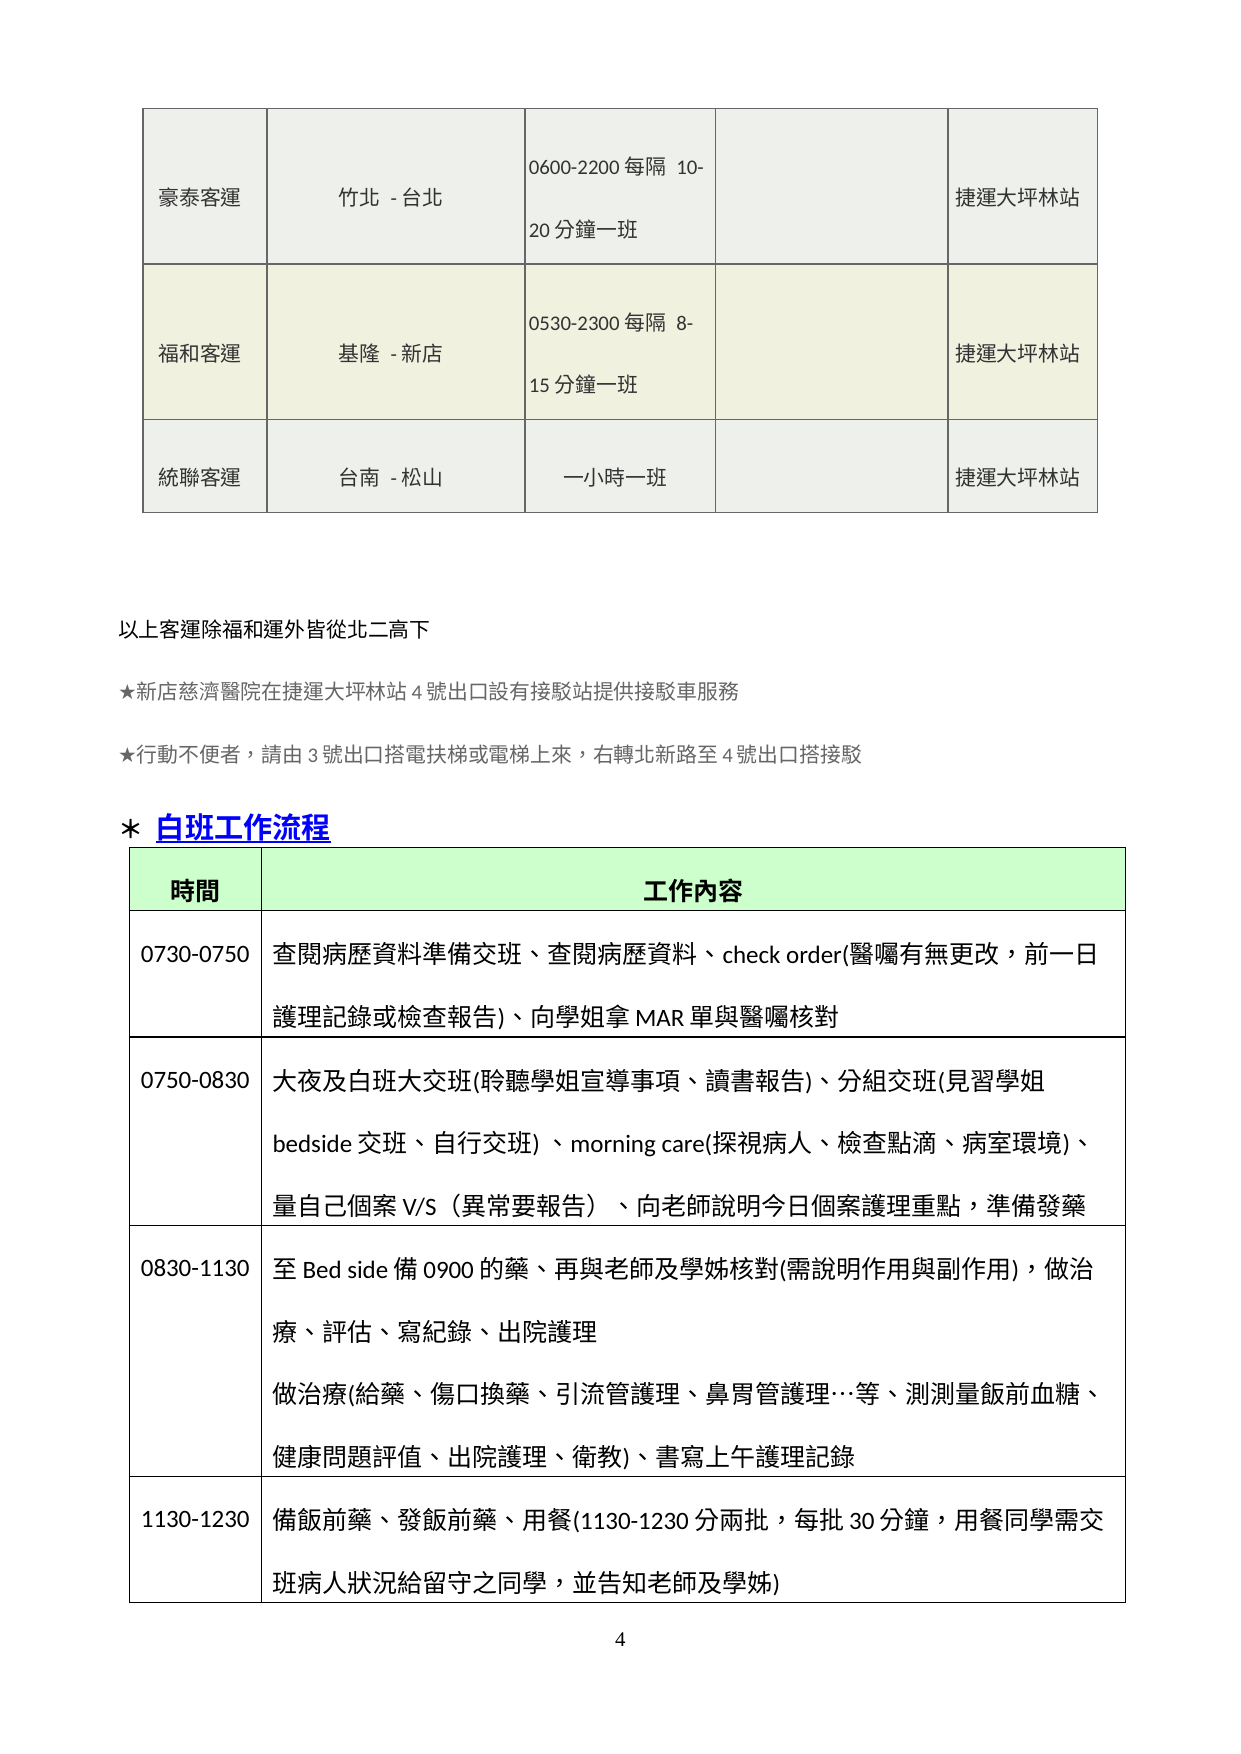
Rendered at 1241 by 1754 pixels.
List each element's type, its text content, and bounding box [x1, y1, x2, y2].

table_header 工作內容 [262, 848, 1125, 910]
table_cell 0530-2300 每隔 8-15 分鐘一班 [526, 265, 715, 419]
table_cell 以上客運除福和運外皆從北二高下 ★新店慈濟醫院在捷運大坪林站4號出口設有接駁站提供接駁車服務 ★行動不便者，請由3號出口搭電扶梯或電梯上來，右轉北新路至4號出口搭接駁 [118, 576, 1122, 784]
list 白班工作流程 [118, 784, 1122, 847]
table_cell 大夜及白班大交班(聆聽學姐宣導事項、讀書報告)、分組交班(見習學姐bedside交班、自行交班) 、morning care(探視病人、檢查點滴、病室環境)、量自己個案V/S（異常要報告）、向老師說明今日個案護理重點，準備發藥 [262, 1038, 1125, 1225]
table_cell 捷運大坪林站 [949, 109, 1097, 263]
table_cell 0730-0750 [130, 911, 261, 1036]
table_cell 統聯客運 [144, 420, 266, 512]
table_cell [716, 109, 947, 263]
table_cell 基隆 - 新店 [268, 265, 524, 419]
table_cell 0830-1130 [130, 1226, 261, 1476]
table_cell 查閱病歷資料準備交班、查閱病歷資料、check order(醫囑有無更改，前一日護理記錄或檢查報告)、向學姐拿MAR單與醫囑核對 [262, 911, 1125, 1036]
table_header 時間 [130, 848, 261, 910]
table_cell 至Bed side備0900的藥、再與老師及學姊核對(需說明作用與副作用)，做治療、評估、寫紀錄、出院護理 做治療(給藥、傷口換藥、引流管護理、鼻胃管護理…等、測測量飯前血糖、健康問題評值、出院護理、衛教)、書寫上午護理記錄 [262, 1226, 1125, 1476]
table_cell [716, 420, 947, 512]
table_cell 台南 - 松山 [268, 420, 524, 512]
table_cell [716, 265, 947, 419]
table_cell 1130-1230 [130, 1477, 261, 1602]
table_cell [118, 108, 1122, 576]
table_cell 備飯前藥、發飯前藥、用餐(1130-1230分兩批，每批30分鐘，用餐同學需交班病人狀況給留守之同學，並告知老師及學姊) [262, 1477, 1125, 1602]
table_cell 豪泰客運 [144, 109, 266, 263]
table_cell 捷運大坪林站 [949, 420, 1097, 512]
table_cell 捷運大坪林站 [949, 265, 1097, 419]
table_cell 0750-0830 [130, 1038, 261, 1225]
table_cell 0600-2200 每隔 10-20 分鐘一班 [526, 109, 715, 263]
table_cell 一小時一班 [526, 420, 715, 512]
table_cell 竹北 - 台北 [268, 109, 524, 263]
table_cell 福和客運 [144, 265, 266, 419]
